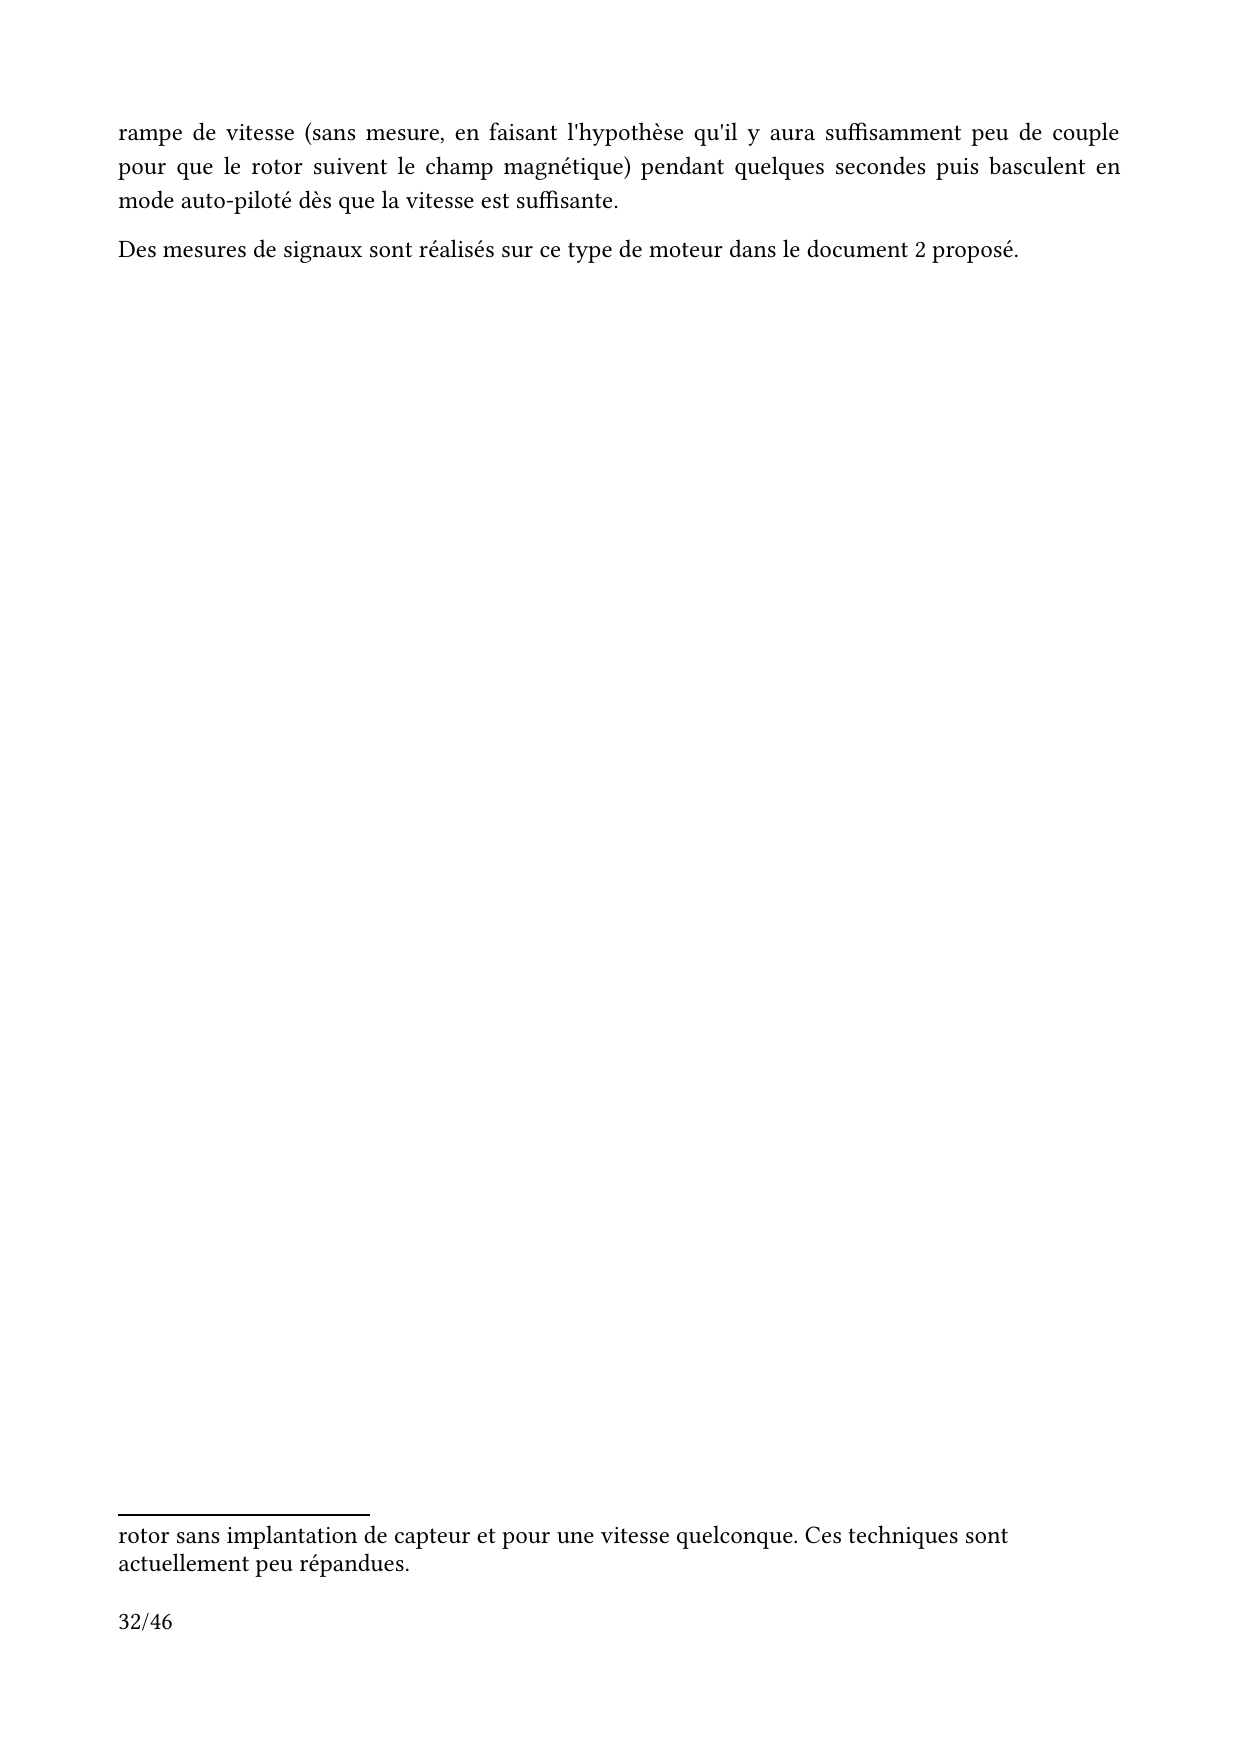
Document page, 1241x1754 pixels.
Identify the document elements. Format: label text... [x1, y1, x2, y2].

text rotor sans implantation de capteur et pour une vitesse quelconque. Ces techniques sont actuellement peu répandues. [118, 1521, 1122, 1578]
text Des mesures de signaux sont réalisés sur ce type de moteur dans le document 2 proposé. [118, 235, 1122, 264]
text rampe de vitesse (sans mesure, en faisant l'hypothèse qu'il y aura suffisamment peu de couple pour que le rotor suivent le champ magnétique) pendant quelques secondes puis basculent en mode auto-piloté dès que la vitesse est suffisante. [118, 118, 1122, 215]
